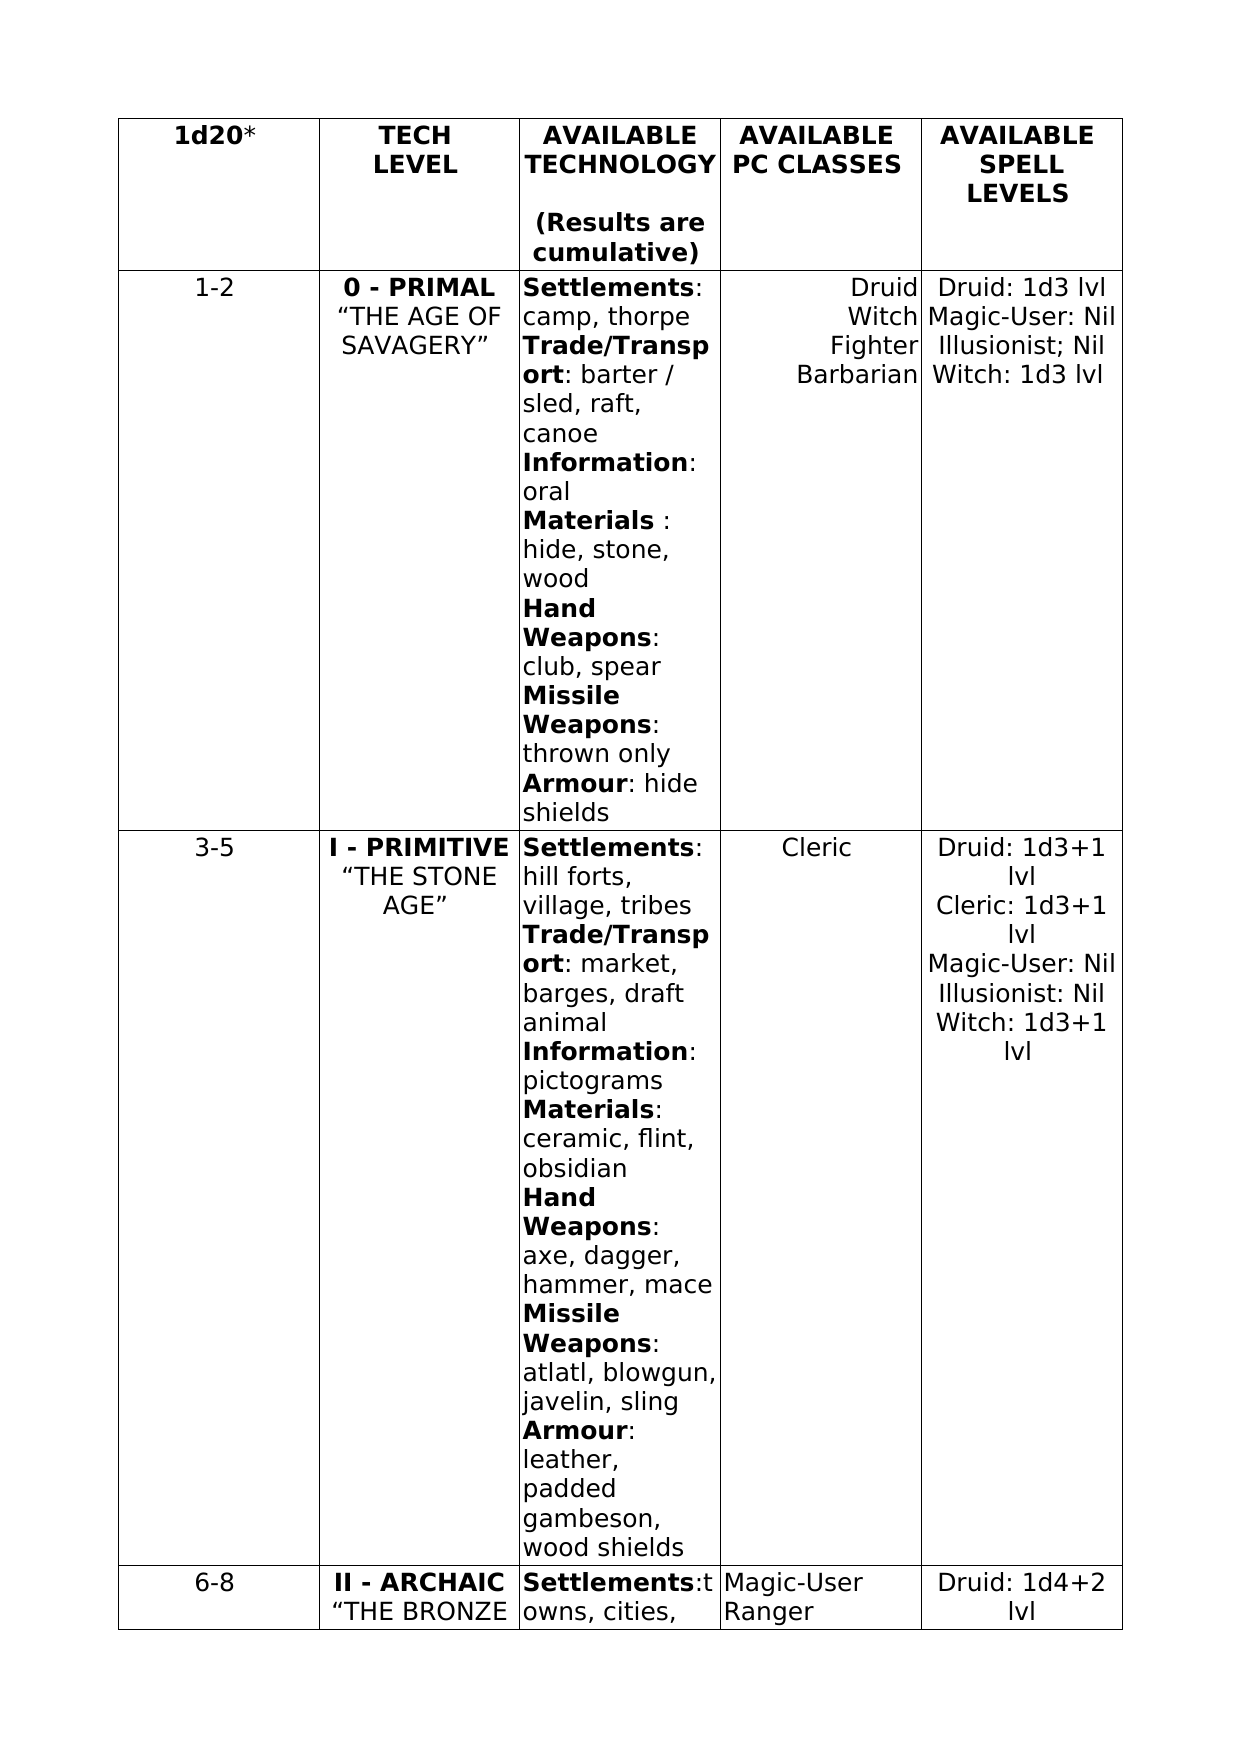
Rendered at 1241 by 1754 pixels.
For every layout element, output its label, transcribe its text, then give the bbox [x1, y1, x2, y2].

table_cell I - PRIMITIVE “THE STONE AGE” [320, 831, 519, 1565]
table_cell Settlements:towns, cities, [520, 1566, 720, 1629]
table_cell 3-5 [119, 831, 319, 1565]
table_cell Settlements: hill forts, village, tribes Trade/Transport: market, barges, draft animal Information: pictograms Materials: ceramic, flint, obsidian Hand Weapons: axe, dagger, hammer, mace Missile Weapons: atlatl, blowgun, javelin, sling Armour: leather, padded gambeson, wood shields [520, 831, 720, 1565]
table_cell Druid: 1d4+2 lvl [922, 1566, 1122, 1629]
table_cell Druid: 1d3+1 lvl Cleric: 1d3+1 lvl Magic-User: Nil Illusionist: Nil Witch: 1d3+1 lvl [922, 831, 1122, 1565]
table_cell II - ARCHAIC “THE BRONZE [320, 1566, 519, 1629]
table_cell Cleric [721, 831, 921, 1565]
table_header AVAILABLE PC CLASSES [721, 119, 921, 270]
table_cell Druid Witch Fighter Barbarian [721, 271, 921, 830]
table_header 1d20* [119, 119, 319, 270]
table_header AVAILABLE SPELL LEVELS [922, 119, 1122, 270]
table_header TECH LEVEL [320, 119, 519, 270]
table_cell 1-2 [119, 271, 319, 830]
table_header AVAILABLE TECHNOLOGY (Results are cumulative) [520, 119, 720, 270]
table_cell 0 - PRIMAL “THE AGE OF SAVAGERY” [320, 271, 519, 830]
table_cell Druid: 1d3 lvl Magic-User: Nil Illusionist; Nil Witch: 1d3 lvl [922, 271, 1122, 830]
table_cell Magic-User Ranger [721, 1566, 921, 1629]
table_cell Settlements: camp, thorpe Trade/Transport: barter / sled, raft, canoe Information: oral Materials : hide, stone, wood Hand Weapons: club, spear Missile Weapons: thrown only Armour: hide shields [520, 271, 720, 830]
table_cell 6-8 [119, 1566, 319, 1629]
